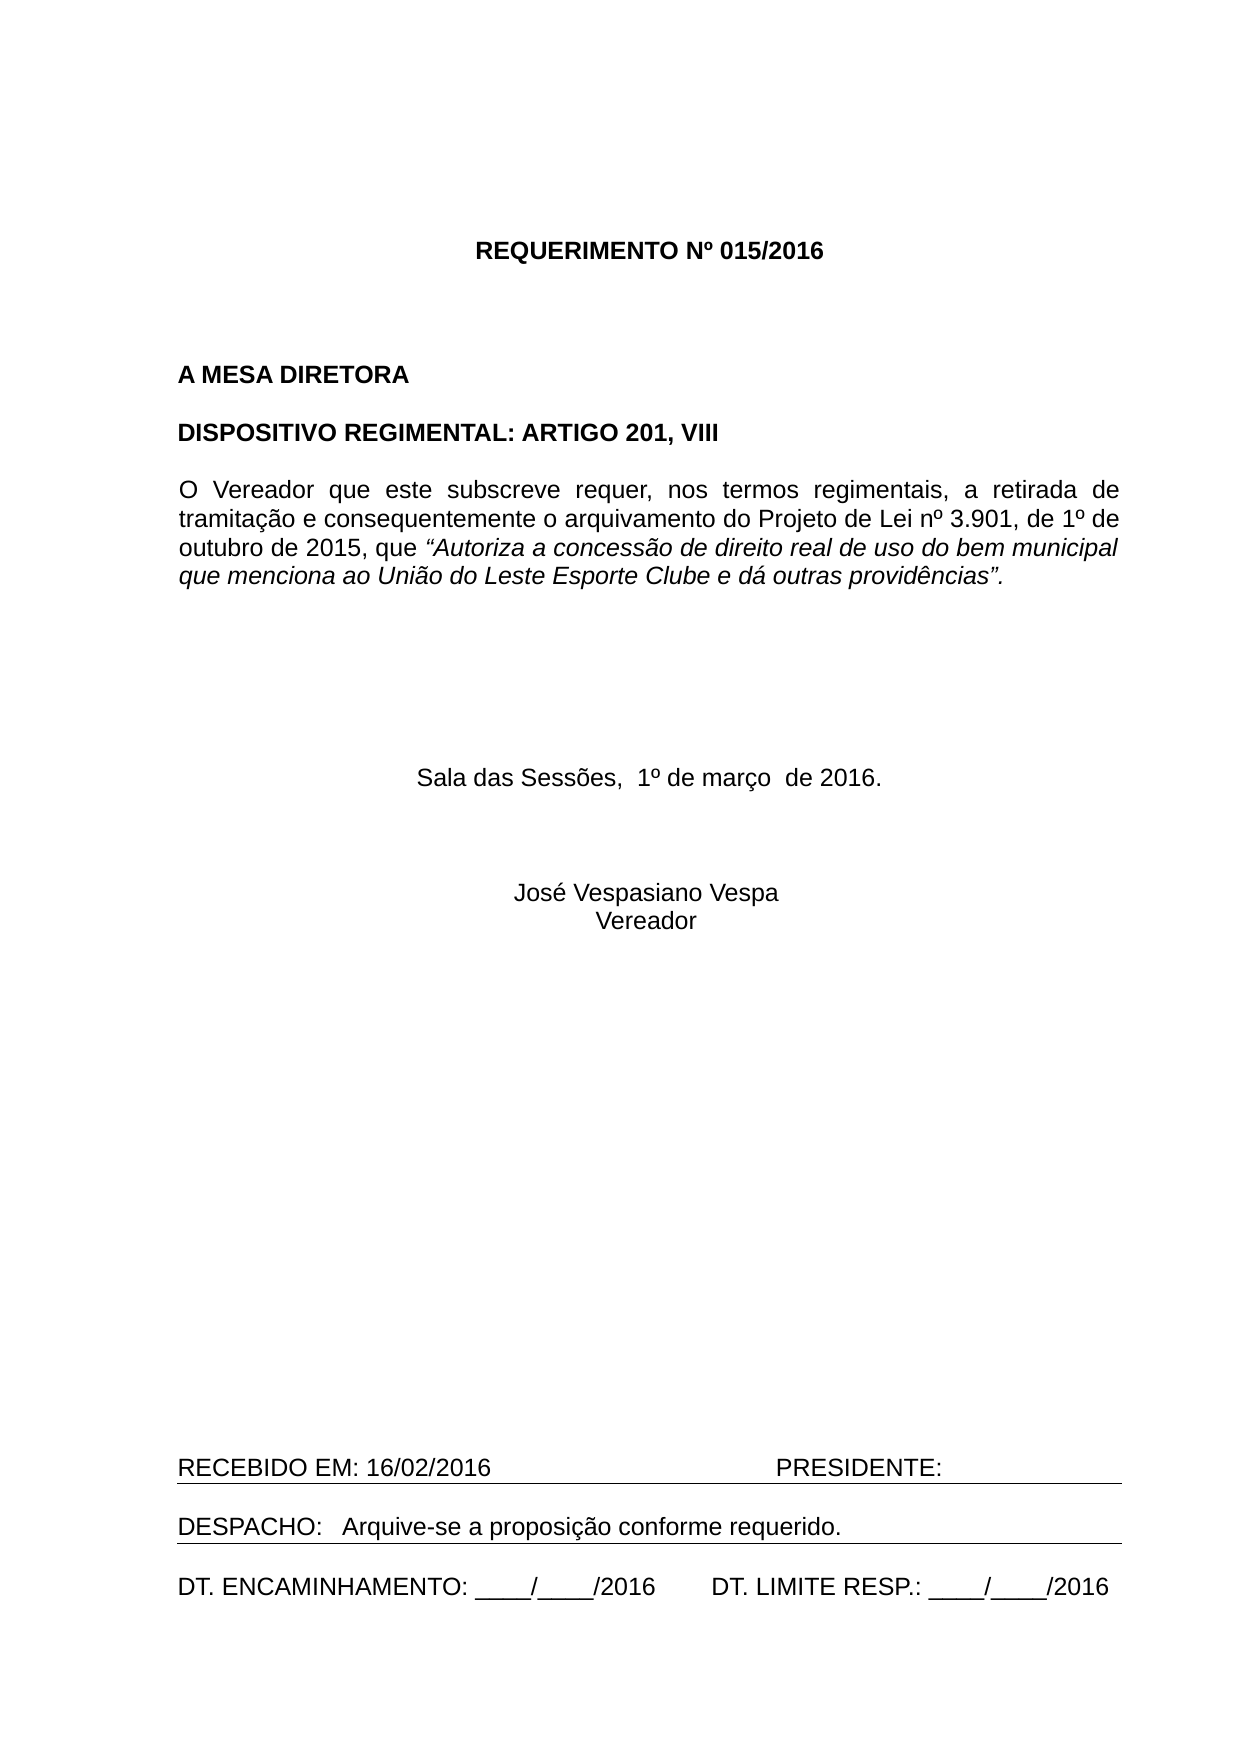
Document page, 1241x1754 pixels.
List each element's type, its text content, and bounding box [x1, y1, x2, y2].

text DISPOSITIVO REGIMENTAL: ARTIGO 201, VIII [177, 418, 1122, 446]
text DT. ENCAMINHAMENTO: ____/____/2016 DT. LIMITE RESP.: ____/____/2016 [177, 1572, 1122, 1601]
text DESPACHO: Arquive-se a proposição conforme requerido. [177, 1512, 1122, 1543]
text Sala das Sessões, 1º de março de 2016. [177, 763, 1122, 791]
text Vereador [177, 906, 1122, 935]
text O Vereador que este subscreve requer, nos termos regimentais, a retirada de tramitação e consequentemente o arquivamento do Projeto de Lei nº 3.901, de 1º de outubro de 2015, que “Autoriza a concessão de direito real de uso do bem municipal que menciona ao União do Leste Esporte Clube e dá outras providências”. [179, 475, 1122, 590]
text José Vespasiano Vespa [177, 878, 1122, 906]
text REQUERIMENTO Nº 015/2016 [177, 236, 1122, 265]
subtitle RECEBIDO EM: 16/02/2016 PRESIDENTE: [177, 1453, 1122, 1483]
text A MESA DIRETORA [177, 360, 1122, 389]
